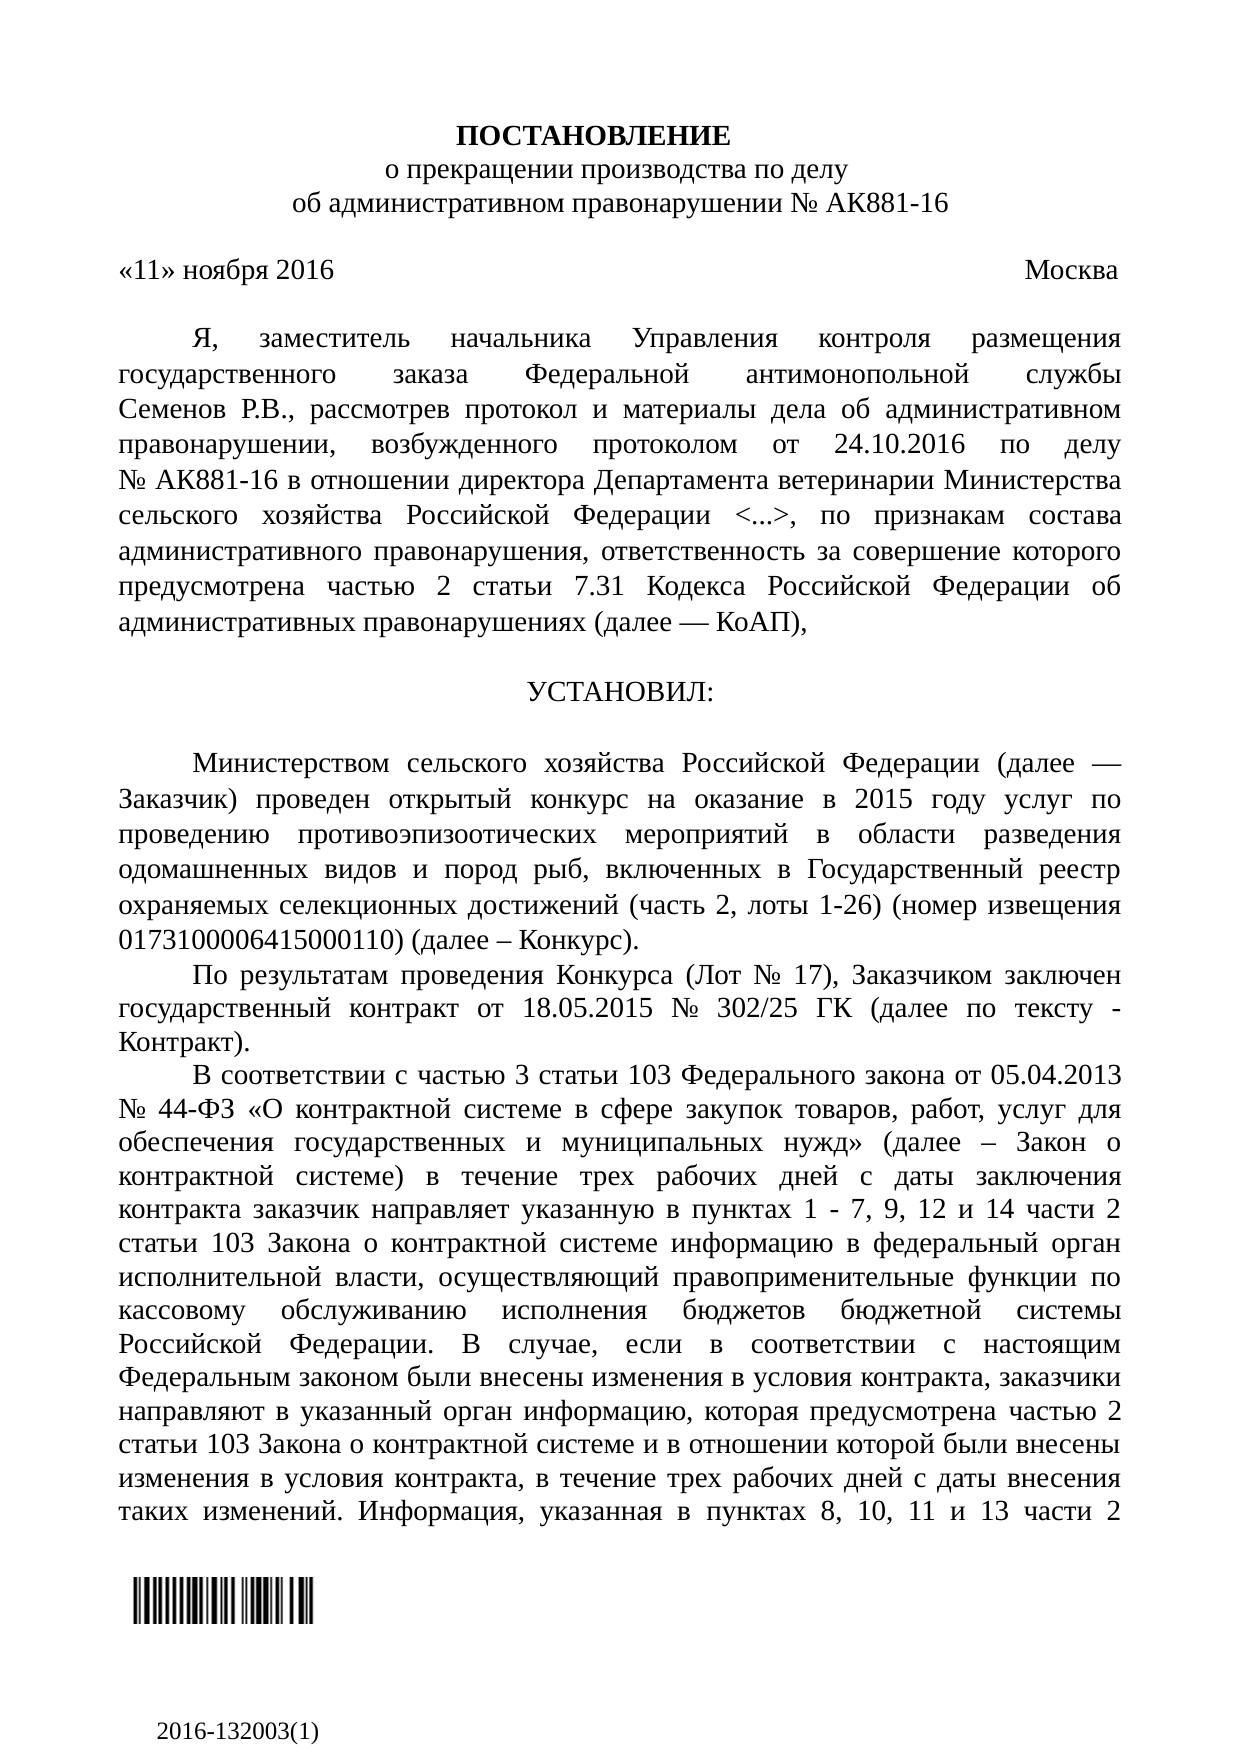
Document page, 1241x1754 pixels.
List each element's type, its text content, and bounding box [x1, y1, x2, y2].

text «11» ноября 2016 Москва [118, 252, 1122, 286]
text По результатам проведения Конкурса (Лот № 17), Заказчиком заключен государственный контракт от 18.05.2015 № 302/25 ГК (далее по тексту - Контракт). [118, 957, 1122, 1057]
text об административном правонарушении № АК881-16 [118, 185, 1122, 219]
text УСТАНОВИЛ: [118, 673, 1122, 709]
picture [118, 1577, 331, 1624]
text о прекращении производства по делу [118, 152, 1122, 185]
text Я, заместитель начальника Управления контроля размещения государственного заказа Федеральной антимонопольной службы Семенов Р.В., рассмотрев протокол и материалы дела об административном правонарушении, возбужденного протоколом от 24.10.2016 по делу № АК881-16 в отношении директора Департамента ветеринарии Министерства сельского хозяйства Российской Федерации <...>, по признакам состава административного правонарушения, ответственность за совершение которого предусмотрена частью 2 статьи 7.31 Кодекса Российской Федерации об административных правонарушениях (далее — КоАП), [118, 319, 1122, 638]
text ПОСТАНОВЛЕНИЕ [117, 118, 1078, 152]
text Министерством сельского хозяйства Российской Федерации (далее — Заказчик) проведен открытый конкурс на оказание в 2015 году услуг по проведению противоэпизоотических мероприятий в области разведения одомашненных видов и пород рыб, включенных в Государственный реестр охраняемых селекционных достижений (часть 2, лоты 1-26) (номер извещения 0173100006415000110) (далее – Конкурс). [118, 744, 1122, 957]
text В соответствии с частью 3 статьи 103 Федерального закона от 05.04.2013 № 44-ФЗ «О контрактной системе в сфере закупок товаров, работ, услуг для обеспечения государственных и муниципальных нужд» (далее – Закон о контрактной системе) в течение трех рабочих дней с даты заключения контракта заказчик направляет указанную в пунктах 1 - 7, 9, 12 и 14 части 2 статьи 103 Закона о контрактной системе информацию в федеральный орган исполнительной власти, осуществляющий правоприменительные функции по кассовому обслуживанию исполнения бюджетов бюджетной системы Российской Федерации. В случае, если в соответствии с настоящим Федеральным законом были внесены изменения в условия контракта, заказчики направляют в указанный орган информацию, которая предусмотрена частью 2 статьи 103 Закона о контрактной системе и в отношении которой были внесены изменения в условия контракта, в течение трех рабочих дней с даты внесения таких изменений. Информация, указанная в пунктах 8, 10, 11 и 13 части 2 [118, 1057, 1122, 1527]
